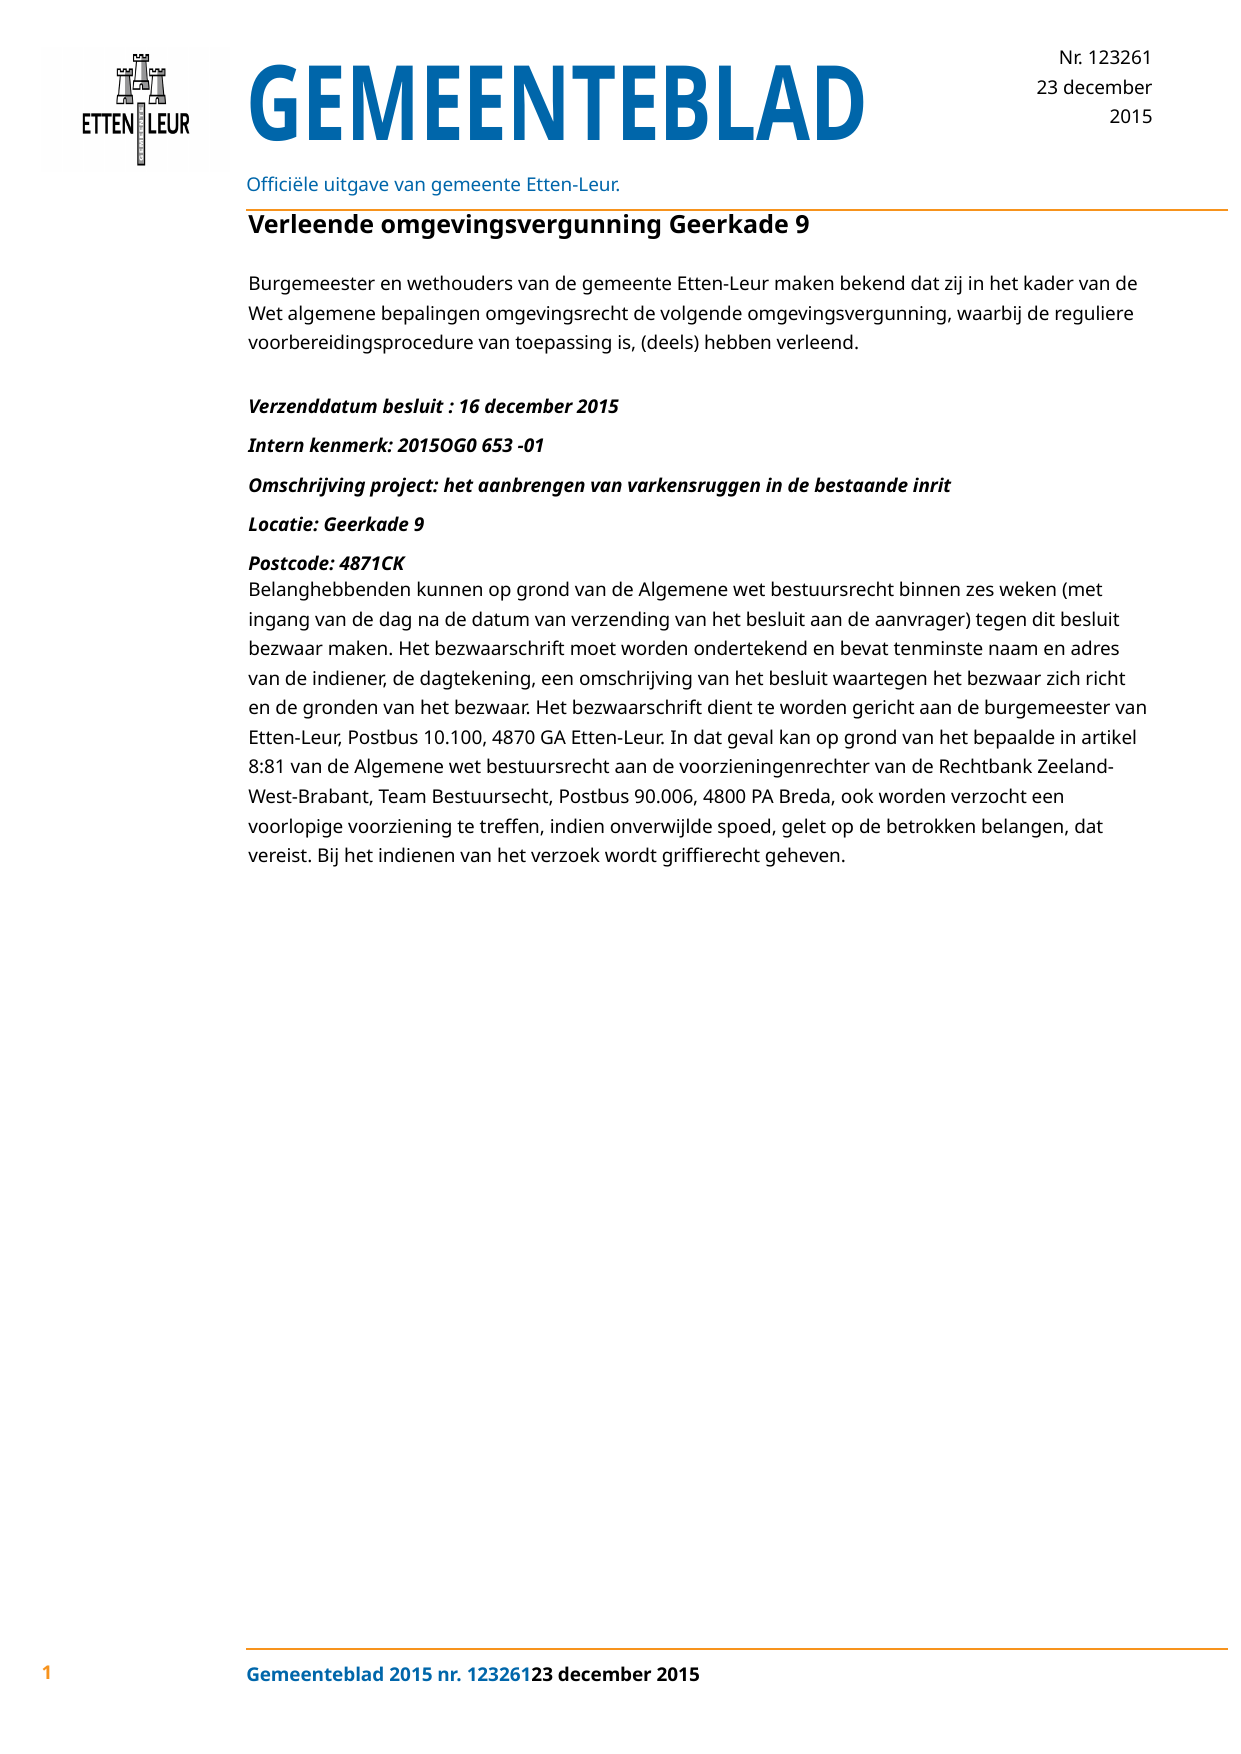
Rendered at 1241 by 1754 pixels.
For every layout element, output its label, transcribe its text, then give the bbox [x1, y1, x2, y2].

text Intern kenmerk: 2015OG0 653 -01 [248, 433, 1152, 458]
text Verzenddatum besluit : 16 december 2015 [248, 393, 1152, 419]
text Postcode: 4871CK [248, 551, 1152, 576]
text Omschrijving project: het aanbrengen van varkensruggen in de bestaande inrit [248, 472, 1152, 498]
text Burgemeester en wethouders van de gemeente Etten-Leur maken bekend dat zij in het kader van de Wet algemene bepalingen omgevingsrecht de volgende omgevingsvergunning, waarbij de reguliere voorbereidingsprocedure van toepassing is, (deels) hebben verleend. [248, 270, 1152, 355]
text Verleende omgevingsvergunning Geerkade 9 [248, 211, 1152, 241]
picture [41, 47, 231, 172]
text Belanghebbenden kunnen op grond van de Algemene wet bestuursrecht binnen zes weken (met ingang van de dag na de datum van verzending van het besluit aan de aanvrager) tegen dit besluit bezwaar maken. Het bezwaarschrift moet worden ondertekend en bevat tenminste naam en adres van de indiener, de dagtekening, een omschrijving van het besluit waartegen het bezwaar zich richt en de gronden van het bezwaar. Het bezwaarschrift dient te worden gericht aan de burgemeester van Etten-Leur, Postbus 10.100, 4870 GA Etten-Leur. In dat geval kan op grond van het bepaalde in artikel 8:81 van de Algemene wet bestuursrecht aan de voorzieningenrechter van de Rechtbank Zeeland-West-Brabant, Team Bestuursecht, Postbus 90.006, 4800 PA Breda, ook worden verzocht een voorlopige voorziening te treffen, indien onverwijlde spoed, gelet op de betrokken belangen, dat vereist. Bij het indienen van het verzoek wordt griffierecht geheven. [248, 576, 1152, 868]
text Locatie: Geerkade 9 [248, 511, 1152, 537]
